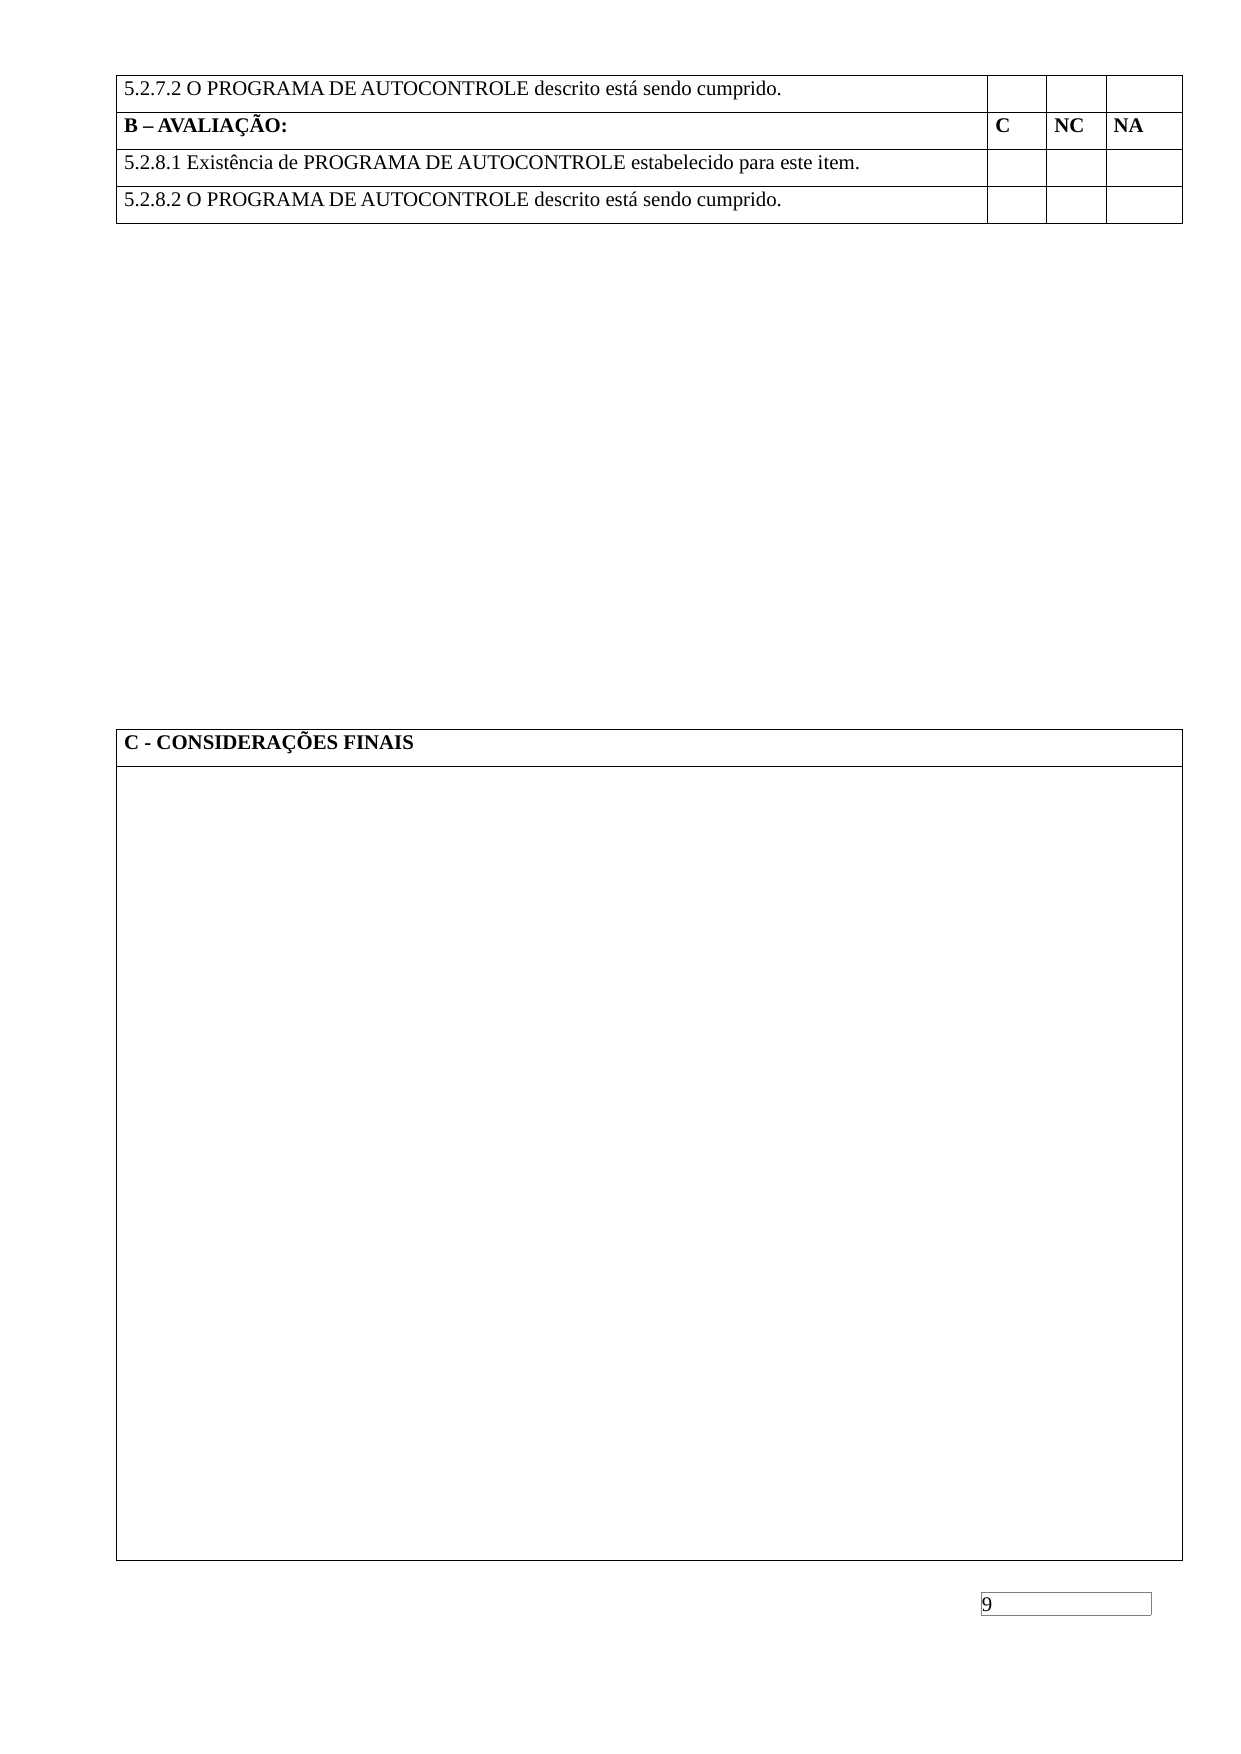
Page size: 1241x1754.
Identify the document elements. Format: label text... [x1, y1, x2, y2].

table_cell [1047, 150, 1106, 186]
table_cell [1107, 187, 1182, 223]
table_cell [1107, 76, 1182, 112]
table_cell 5.2.8.2 O PROGRAMA DE AUTOCONTROLE descrito está sendo cumprido. [117, 187, 987, 223]
table_cell [988, 150, 1046, 186]
table_cell 5.2.8.1 Existência de PROGRAMA DE AUTOCONTROLE estabelecido para este item. [117, 150, 987, 186]
table_cell [1107, 150, 1182, 186]
table_cell [1047, 76, 1106, 112]
table_cell C [988, 113, 1046, 149]
table_cell [1047, 187, 1106, 223]
table_cell 5.2.7.2 O PROGRAMA DE AUTOCONTROLE descrito está sendo cumprido. [117, 76, 987, 112]
table_cell NA [1107, 113, 1182, 149]
table_cell [988, 76, 1046, 112]
table_cell [988, 187, 1046, 223]
table_cell B – AVALIAÇÃO: [117, 113, 987, 149]
table_header C - CONSIDERAÇÕES FINAIS [117, 730, 1182, 766]
table_cell NC [1047, 113, 1106, 149]
table_cell [117, 767, 1182, 1560]
